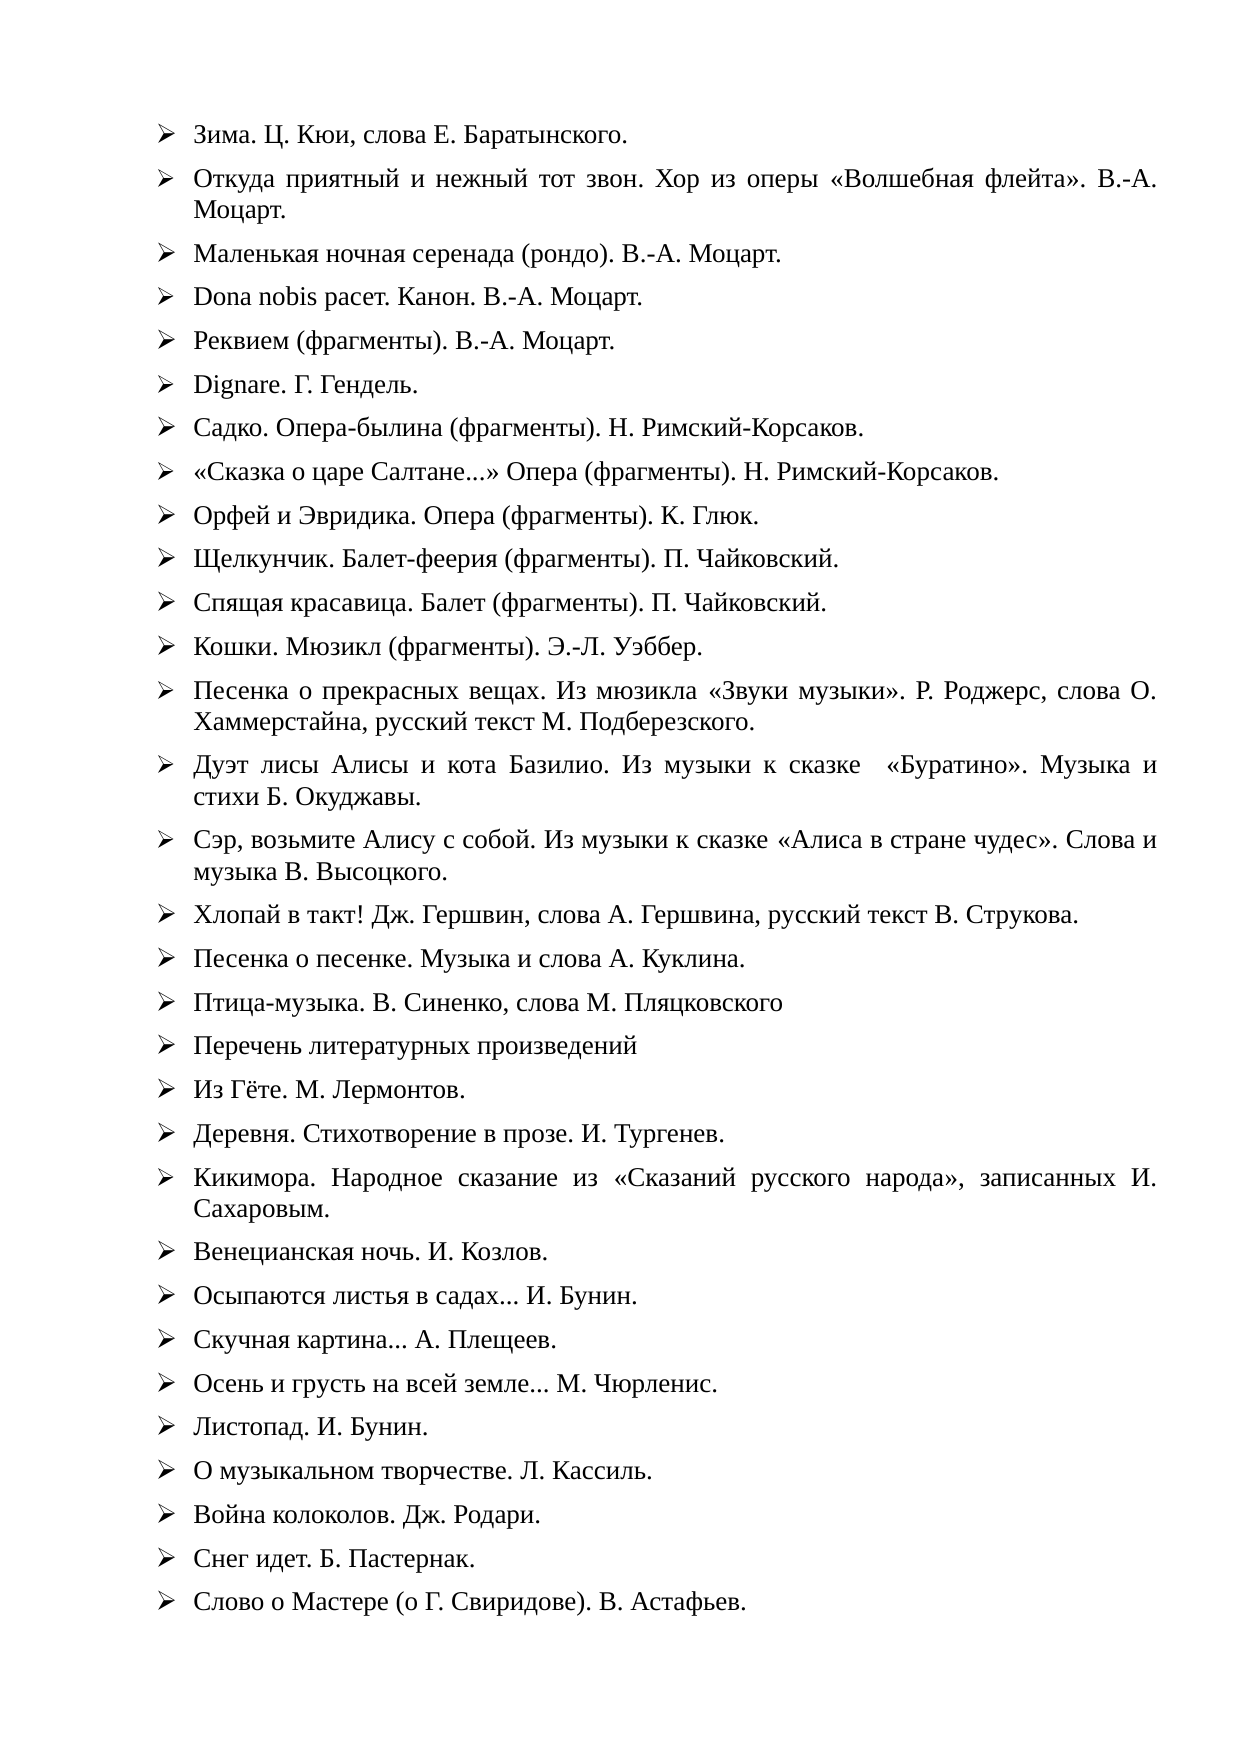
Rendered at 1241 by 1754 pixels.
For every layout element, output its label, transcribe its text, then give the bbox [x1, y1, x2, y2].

list Садко. Опера-былина (фрагменты). Н. Римский-Корсаков. [156, 411, 1157, 443]
list Реквием (фрагменты). В.-А. Моцарт. [156, 324, 1157, 355]
list Спящая красавица. Балет (фрагменты). П. Чайковский. [156, 586, 1157, 618]
list Перечень литературных произведений [156, 1029, 1157, 1061]
list Слово о Мастере (о Г. Свиридове). В. Астафьев. [156, 1586, 1157, 1617]
list Dona nobis расет. Канон. В.-А. Моцарт. [156, 280, 1157, 312]
list Зима. Ц. Кюи, слова Е. Баратынского. [156, 118, 1157, 149]
list Осыпаются листья в садах... И. Бунин. [156, 1279, 1157, 1311]
list Орфей и Эвридика. Опера (фрагменты). К. Глюк. [156, 499, 1157, 530]
list Сэр, возьмите Алису с собой. Из музыки к сказке «Алиса в стране чудес». Слова и музыка В. Высоцкого. [156, 823, 1157, 886]
list Песенка о песенке. Музыка и слова А. Куклина. [156, 942, 1157, 973]
list Кикимора. Народное сказание из «Сказаний русского народа», записанных И. Сахаровым. [156, 1161, 1157, 1223]
list Откуда приятный и нежный тот звон. Хор из оперы «Волшебная флейта». В.-А. Моцарт. [156, 162, 1157, 224]
list Снег идет. Б. Пастернак. [156, 1542, 1157, 1573]
list Листопад. И. Бунин. [156, 1411, 1157, 1442]
list Из Гёте. М. Лермонтов. [156, 1073, 1157, 1104]
list О музыкальном творчестве. Л. Кассиль. [156, 1454, 1157, 1486]
list Дуэт лисы Алисы и кота Базилио. Из музыки к сказке «Буратино». Музыка и стихи Б. Окуджавы. [156, 749, 1157, 811]
list Птица-музыка. В. Синенко, слова М. Пляцковского [156, 986, 1157, 1017]
list Песенка о прекрасных вещах. Из мюзикла «Звуки музыки». Р. Роджерс, слова О. Хаммерстайна, русский текст М. Подберезского. [156, 674, 1157, 736]
list Щелкунчик. Балет-феерия (фрагменты). П. Чайковский. [156, 543, 1157, 574]
list Dignare. Г. Гендель. [156, 368, 1157, 399]
list Кошки. Мюзикл (фрагменты). Э.-Л. Уэббер. [156, 630, 1157, 661]
list Осень и грусть на всей земле... М. Чюрленис. [156, 1367, 1157, 1398]
list «Сказка о царе Салтане...» Опера (фрагменты). Н. Римский-Корсаков. [156, 455, 1157, 486]
list Венецианская ночь. И. Козлов. [156, 1236, 1157, 1267]
list Скучная картина... А. Плещеев. [156, 1323, 1157, 1354]
list Деревня. Стихотворение в прозе. И. Тургенев. [156, 1117, 1157, 1148]
list Война колоколов. Дж. Родари. [156, 1498, 1157, 1529]
list Маленькая ночная серенада (рондо). В.-А. Моцарт. [156, 237, 1157, 268]
list Хлопай в такт! Дж. Гершвин, слова А. Гершвина, русский текст В. Струкова. [156, 898, 1157, 929]
